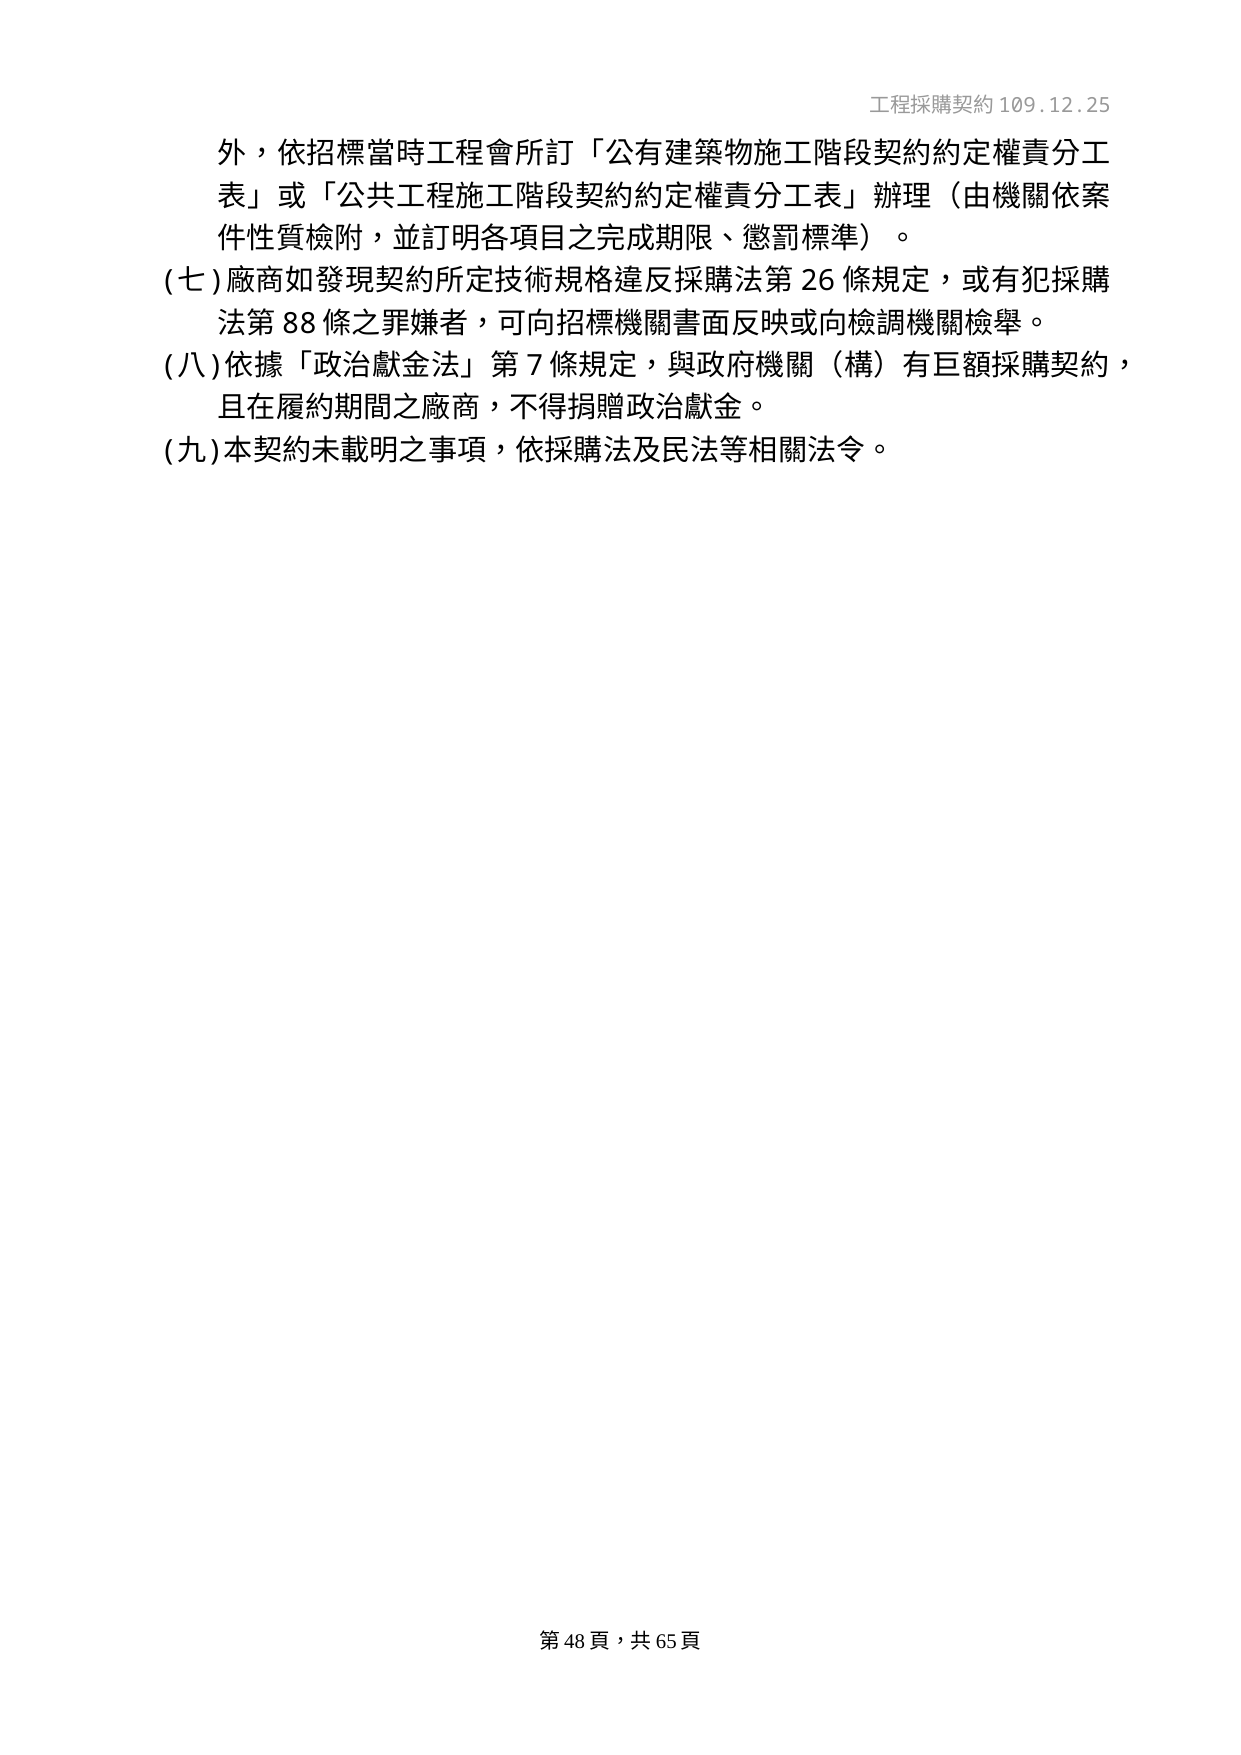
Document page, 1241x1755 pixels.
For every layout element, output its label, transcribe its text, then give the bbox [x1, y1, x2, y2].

text (七)廠商如發現契約所定技術規格違反採購法第26條規定，或有犯採購法第88條之罪嫌者，可向招標機關書面反映或向檢調機關檢舉。 [159, 257, 1110, 342]
text (八)依據「政治獻金法」第7條規定，與政府機關（構）有巨額採購契約，且在履約期間之廠商，不得捐贈政治獻金。 [159, 342, 1110, 426]
text 外，依招標當時工程會所訂「公有建築物施工階段契約約定權責分工表」或「公共工程施工階段契約約定權責分工表」辦理（由機關依案件性質檢附，並訂明各項目之完成期限、懲罰標準）。 [159, 130, 1110, 257]
text (九)本契約未載明之事項，依採購法及民法等相關法令。 [159, 426, 1110, 469]
